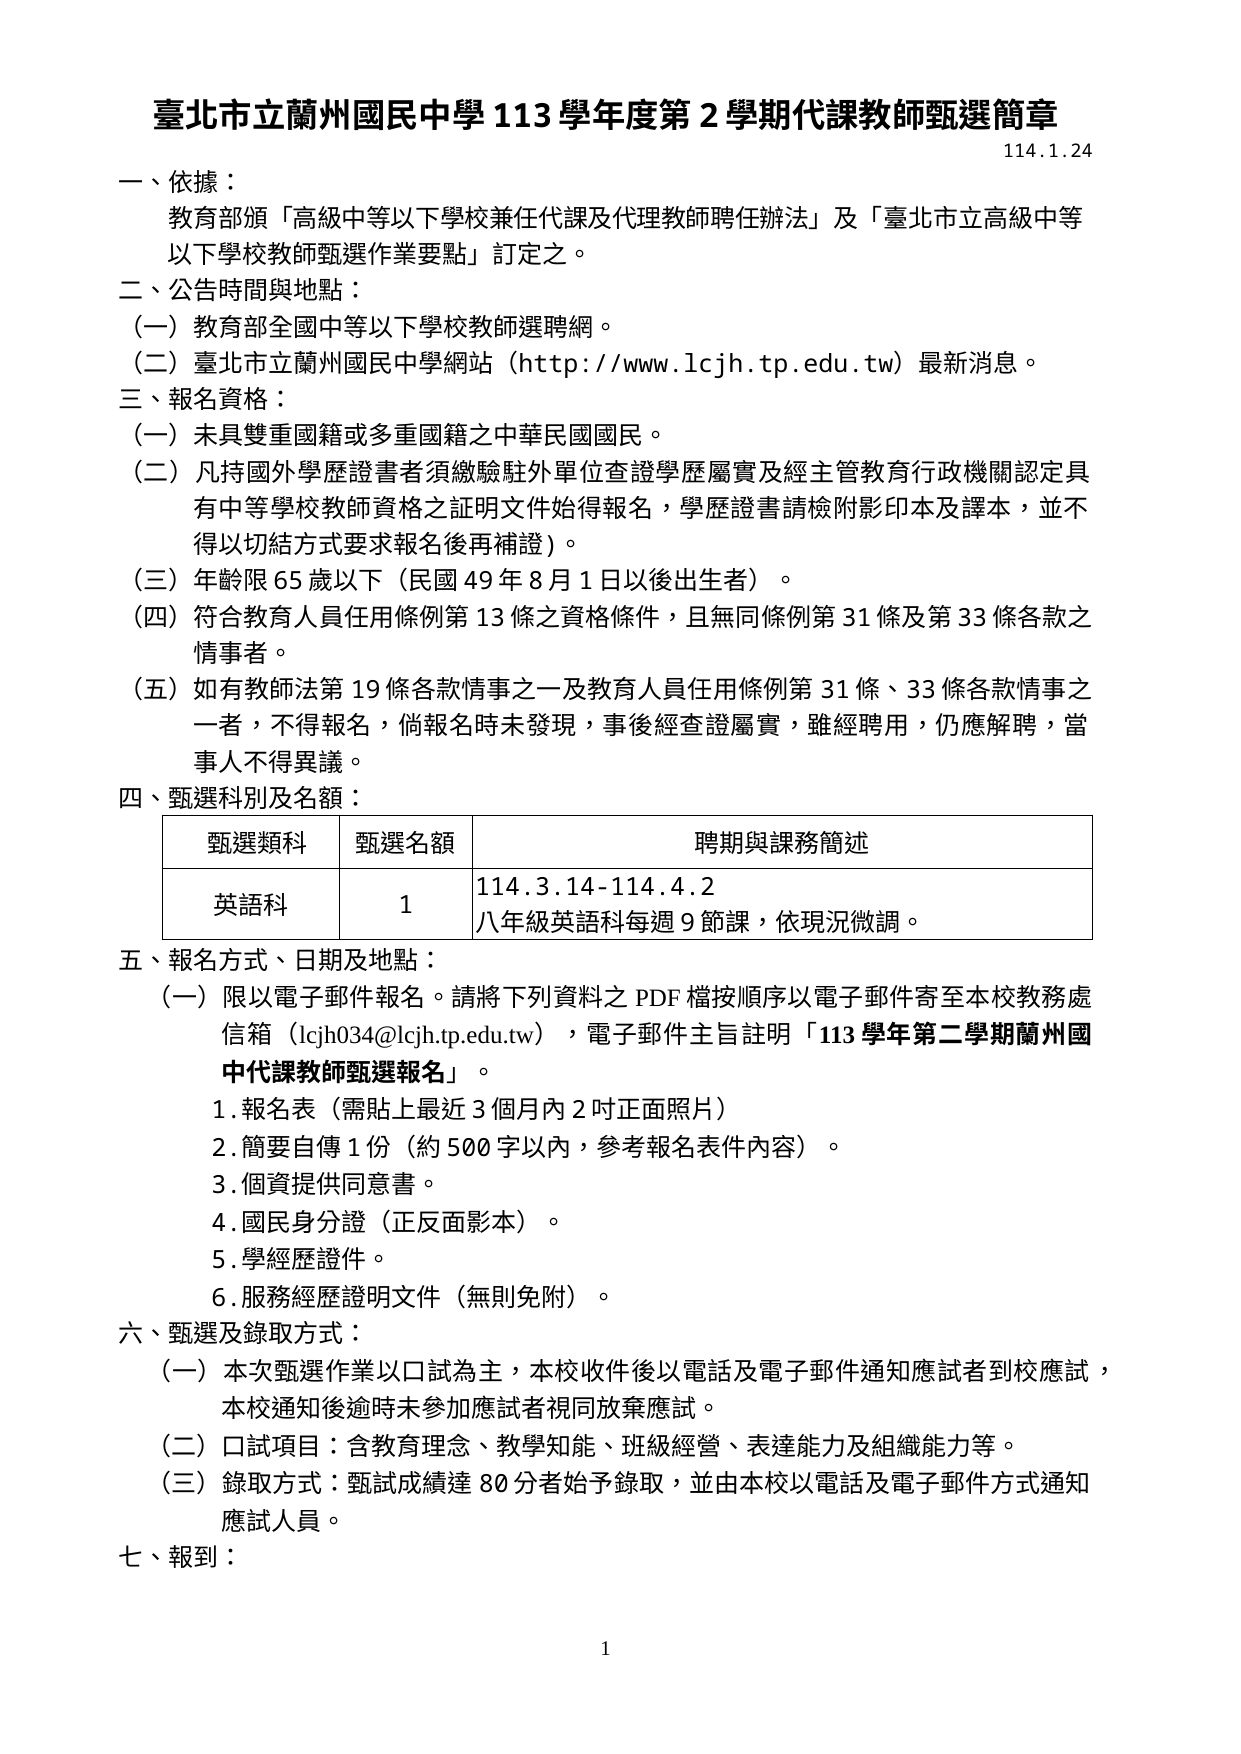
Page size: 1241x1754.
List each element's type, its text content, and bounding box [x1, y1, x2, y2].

table_header 聘期與課務簡述 [473, 816, 1092, 868]
subtitle 三、報名資格： [118, 379, 1092, 416]
text 5.學經歷證件。 [211, 1239, 1092, 1276]
text 2.簡要自傳1份（約500字以內，參考報名表件內容）。 [211, 1126, 1092, 1164]
table_cell 114.3.14-114.4.2 八年級英語科每週9節課，依現況微調。 [473, 869, 1092, 939]
text （一）本次甄選作業以口試為主，本校收件後以電話及電子郵件通知應試者到校應試，本校通知後逾時未參加應試者視同放棄應試。 [146, 1350, 1092, 1425]
text 1.報名表（需貼上最近3個月內2吋正面照片） [211, 1089, 1092, 1126]
text （五）如有教師法第19條各款情事之一及教育人員任用條例第31條、33條各款情事之一者，不得報名，倘報名時未發現，事後經查證屬實，雖經聘用，仍應解聘，當事人不得異議。 [118, 669, 1092, 778]
subtitle 七、報到： [118, 1538, 1092, 1574]
subtitle 二、公告時間與地點： [118, 271, 1092, 307]
text （一）教育部全國中等以下學校教師選聘網。 [118, 307, 1092, 343]
table_cell 1 [340, 869, 472, 939]
text 114.1.24 [118, 137, 1092, 162]
text （三）年齡限65歲以下（民國49年8月1日以後出生者）。 [118, 561, 1092, 597]
text 4.國民身分證（正反面影本）。 [211, 1201, 1092, 1239]
text （一）未具雙重國籍或多重國籍之中華民國國民。 [118, 416, 1092, 452]
text （二）凡持國外學歷證書者須繳驗駐外單位查證學歷屬實及經主管教育行政機關認定具有中等學校教師資格之証明文件始得報名，學歷證書請檢附影印本及譯本，並不得以切結方式要求報名後再補證)。 [118, 452, 1092, 561]
subtitle 四、甄選科別及名額： [118, 778, 1092, 814]
text 教育部頒「高級中等以下學校兼任代課及代理教師聘任辦法」及「臺北市立高級中等以下學校教師甄選作業要點」訂定之。 [168, 198, 1092, 271]
subtitle 五、報名方式、日期及地點： [118, 940, 1092, 976]
subtitle 六、甄選及錄取方式： [118, 1314, 1092, 1350]
subtitle 一、依據： [118, 162, 1092, 198]
text （二）口試項目：含教育理念、教學知能、班級經營、表達能力及組織能力等。 [146, 1425, 1092, 1463]
text （三）錄取方式：甄試成績達80分者始予錄取，並由本校以電話及電子郵件方式通知應試人員。 [146, 1463, 1092, 1538]
text 6.服務經歷證明文件（無則免附）。 [211, 1276, 1092, 1314]
text 臺北市立蘭州國民中學113學年度第2學期代課教師甄選簡章 [118, 89, 1092, 137]
table_header 甄選類科 [163, 816, 339, 868]
text （二）臺北市立蘭州國民中學網站（http://www.lcjh.tp.edu.tw）最新消息。 [118, 343, 1092, 379]
text （四）符合教育人員任用條例第13條之資格條件，且無同條例第31條及第33條各款之情事者。 [118, 597, 1092, 669]
text （一）限以電子郵件報名。請將下列資料之PDF檔按順序以電子郵件寄至本校教務處信箱（lcjh034@lcjh.tp.edu.tw），電子郵件主旨註明「113學年第二學期蘭州國中代課教師甄選報名」。 [146, 976, 1092, 1089]
table_cell 英語科 [163, 869, 339, 939]
table_header 甄選名額 [340, 816, 472, 868]
text 3.個資提供同意書。 [211, 1164, 1092, 1201]
